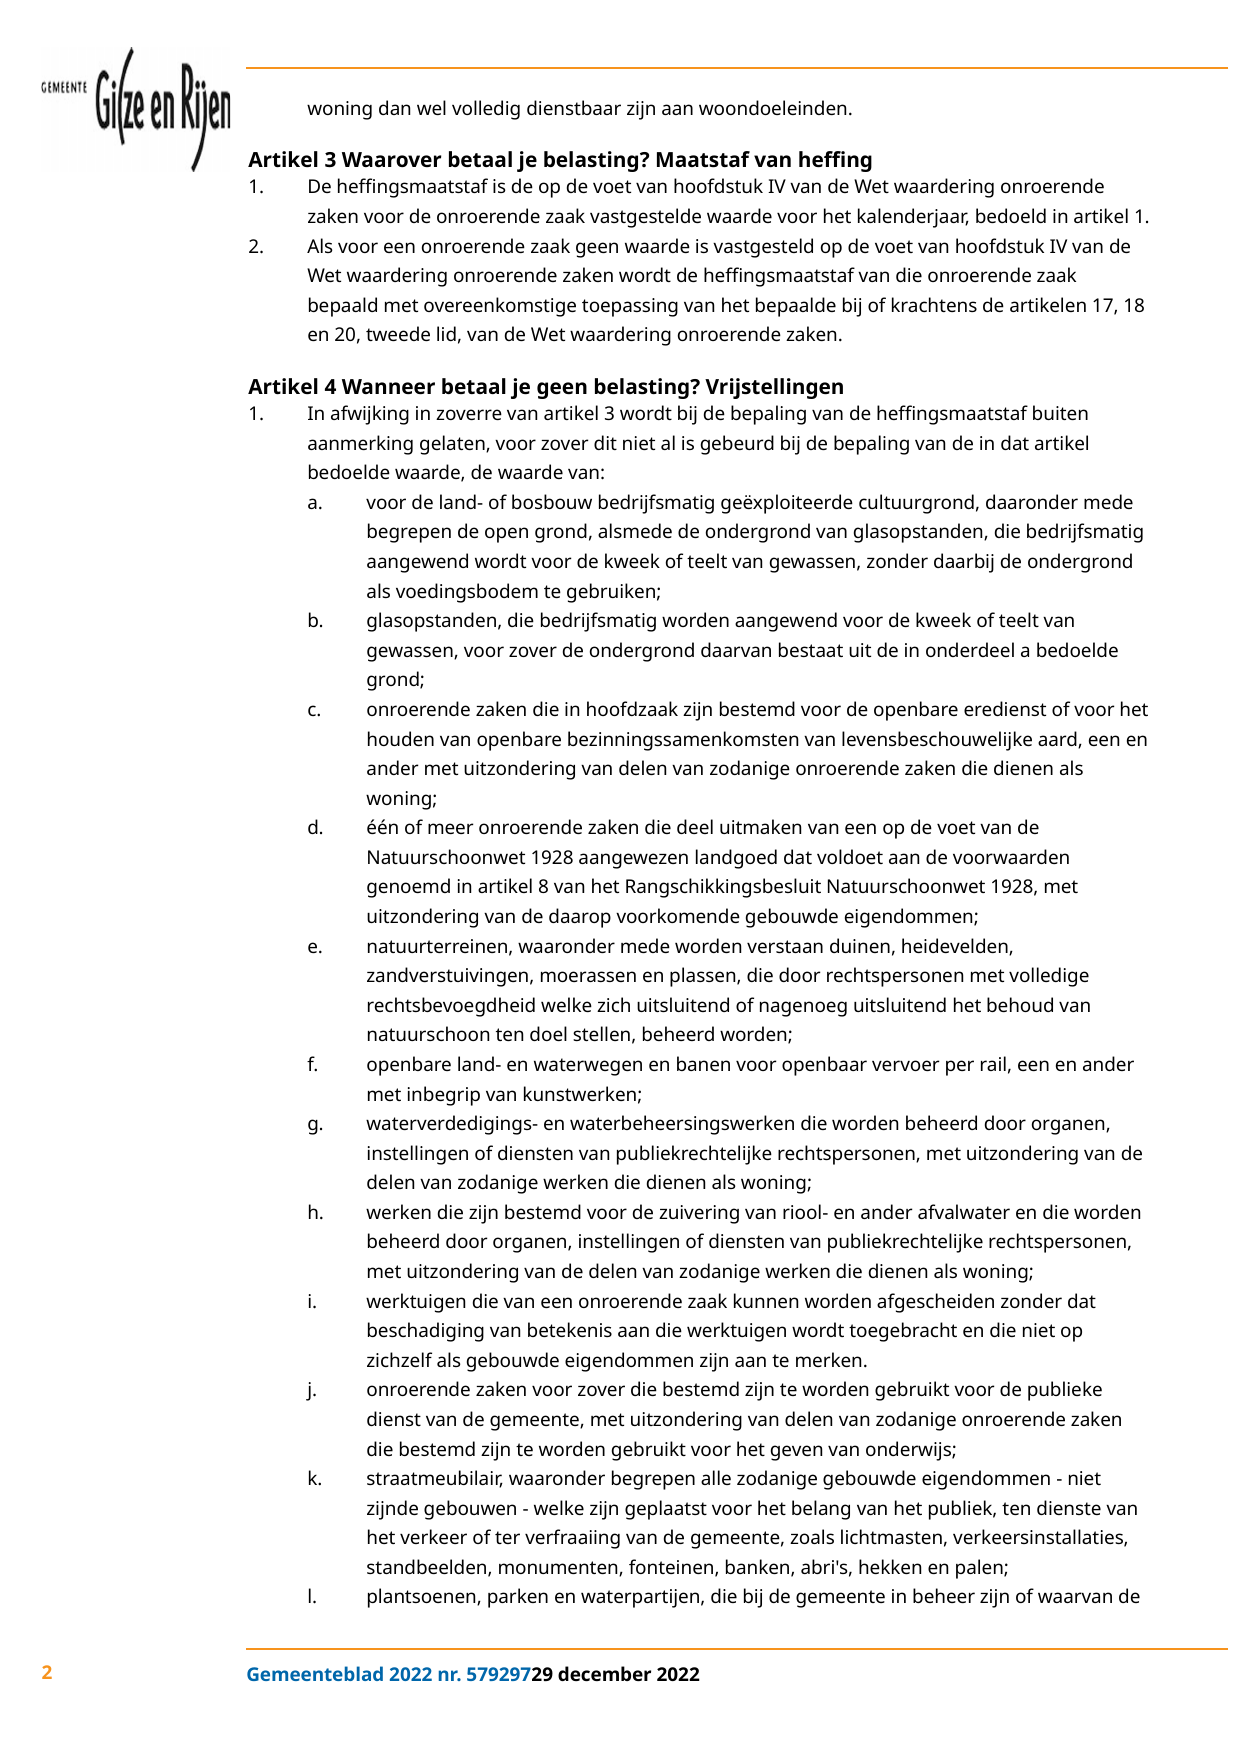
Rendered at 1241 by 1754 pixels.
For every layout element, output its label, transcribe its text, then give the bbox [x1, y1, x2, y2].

list De heffingsmaatstaf is de op de voet van hoofdstuk IV van de Wet waardering onroerende zaken voor de onroerende zaak vastgestelde waarde voor het kalenderjaar, bedoeld in artikel 1. [248, 174, 1152, 229]
list één of meer onroerende zaken die deel uitmaken van een op de voet van de Natuurschoonwet 1928 aangewezen landgoed dat voldoet aan de voorwaarden genoemd in artikel 8 van het Rangschikkingsbesluit Natuurschoonwet 1928, met uitzondering van de daarop voorkomende gebouwde eigendommen; [307, 814, 1152, 929]
list werken die zijn bestemd voor de zuivering van riool- en ander afvalwater en die worden beheerd door organen, instellingen of diensten van publiekrechtelijke rechtspersonen, met uitzondering van de delen van zodanige werken die dienen als woning; [307, 1199, 1152, 1284]
list voor de land- of bosbouw bedrijfsmatig geëxploiteerde cultuurgrond, daaronder mede begrepen de open grond, alsmede de ondergrond van glasopstanden, die bedrijfsmatig aangewend wordt voor de kweek of teelt van gewassen, zonder daarbij de ondergrond als voedingsbodem te gebruiken; [307, 489, 1152, 604]
list onroerende zaken voor zover die bestemd zijn te worden gebruikt voor de publieke dienst van de gemeente, met uitzondering van delen van zodanige onroerende zaken die bestemd zijn te worden gebruikt voor het geven van onderwijs; [307, 1377, 1152, 1462]
text Artikel 3 Waarover betaal je belasting? Maatstaf van heffing [248, 145, 1152, 174]
list openbare land- en waterwegen en banen voor openbaar vervoer per rail, een en ander met inbegrip van kunstwerken; [307, 1051, 1152, 1107]
list straatmeubilair, waaronder begrepen alle zodanige gebouwde eigendommen - niet zijnde gebouwen - welke zijn geplaatst voor het belang van het publiek, ten dienste van het verkeer of ter verfraaiing van de gemeente, zoals lichtmasten, verkeersinstallaties, standbeelden, monumenten, fonteinen, banken, abri's, hekken en palen; [307, 1465, 1152, 1580]
picture [41, 47, 231, 172]
list glasopstanden, die bedrijfsmatig worden aangewend voor de kweek of teelt van gewassen, voor zover de ondergrond daarvan bestaat uit de in onderdeel a bedoelde grond; [307, 607, 1152, 692]
list plantsoenen, parken en waterpartijen, die bij de gemeente in beheer zijn of waarvan de [307, 1584, 1152, 1609]
list waterverdedigings- en waterbeheersingswerken die worden beheerd door organen, instellingen of diensten van publiekrechtelijke rechtspersonen, met uitzondering van de delen van zodanige werken die dienen als woning; [307, 1110, 1152, 1195]
list natuurterreinen, waaronder mede worden verstaan duinen, heidevelden, zandverstuivingen, moerassen en plassen, die door rechtspersonen met volledige rechtsbevoegdheid welke zich uitsluitend of nagenoeg uitsluitend het behoud van natuurschoon ten doel stellen, beheerd worden; [307, 933, 1152, 1047]
list Als voor een onroerende zaak geen waarde is vastgesteld op de voet van hoofdstuk IV van de Wet waardering onroerende zaken wordt de heffingsmaatstaf van die onroerende zaak bepaald met overeenkomstige toepassing van het bepaalde bij of krachtens de artikelen 17, 18 en 20, tweede lid, van de Wet waardering onroerende zaken. [248, 233, 1152, 347]
list In afwijking in zoverre van artikel 3 wordt bij de bepaling van de heffingsmaatstaf buiten aanmerking gelaten, voor zover dit niet al is gebeurd bij de bepaling van de in dat artikel bedoelde waarde, de waarde van: [248, 400, 1152, 485]
text Artikel 4 Wanneer betaal je geen belasting? Vrijstellingen [248, 372, 1152, 400]
list woning dan wel volledig dienstbaar zijn aan woondoeleinden. [248, 95, 1152, 121]
list onroerende zaken die in hoofdzaak zijn bestemd voor de openbare eredienst of voor het houden van openbare bezinningssamenkomsten van levensbeschouwelijke aard, een en ander met uitzondering van delen van zodanige onroerende zaken die dienen als woning; [307, 696, 1152, 811]
list werktuigen die van een onroerende zaak kunnen worden afgescheiden zonder dat beschadiging van betekenis aan die werktuigen wordt toegebracht en die niet op zichzelf als gebouwde eigendommen zijn aan te merken. [307, 1288, 1152, 1373]
